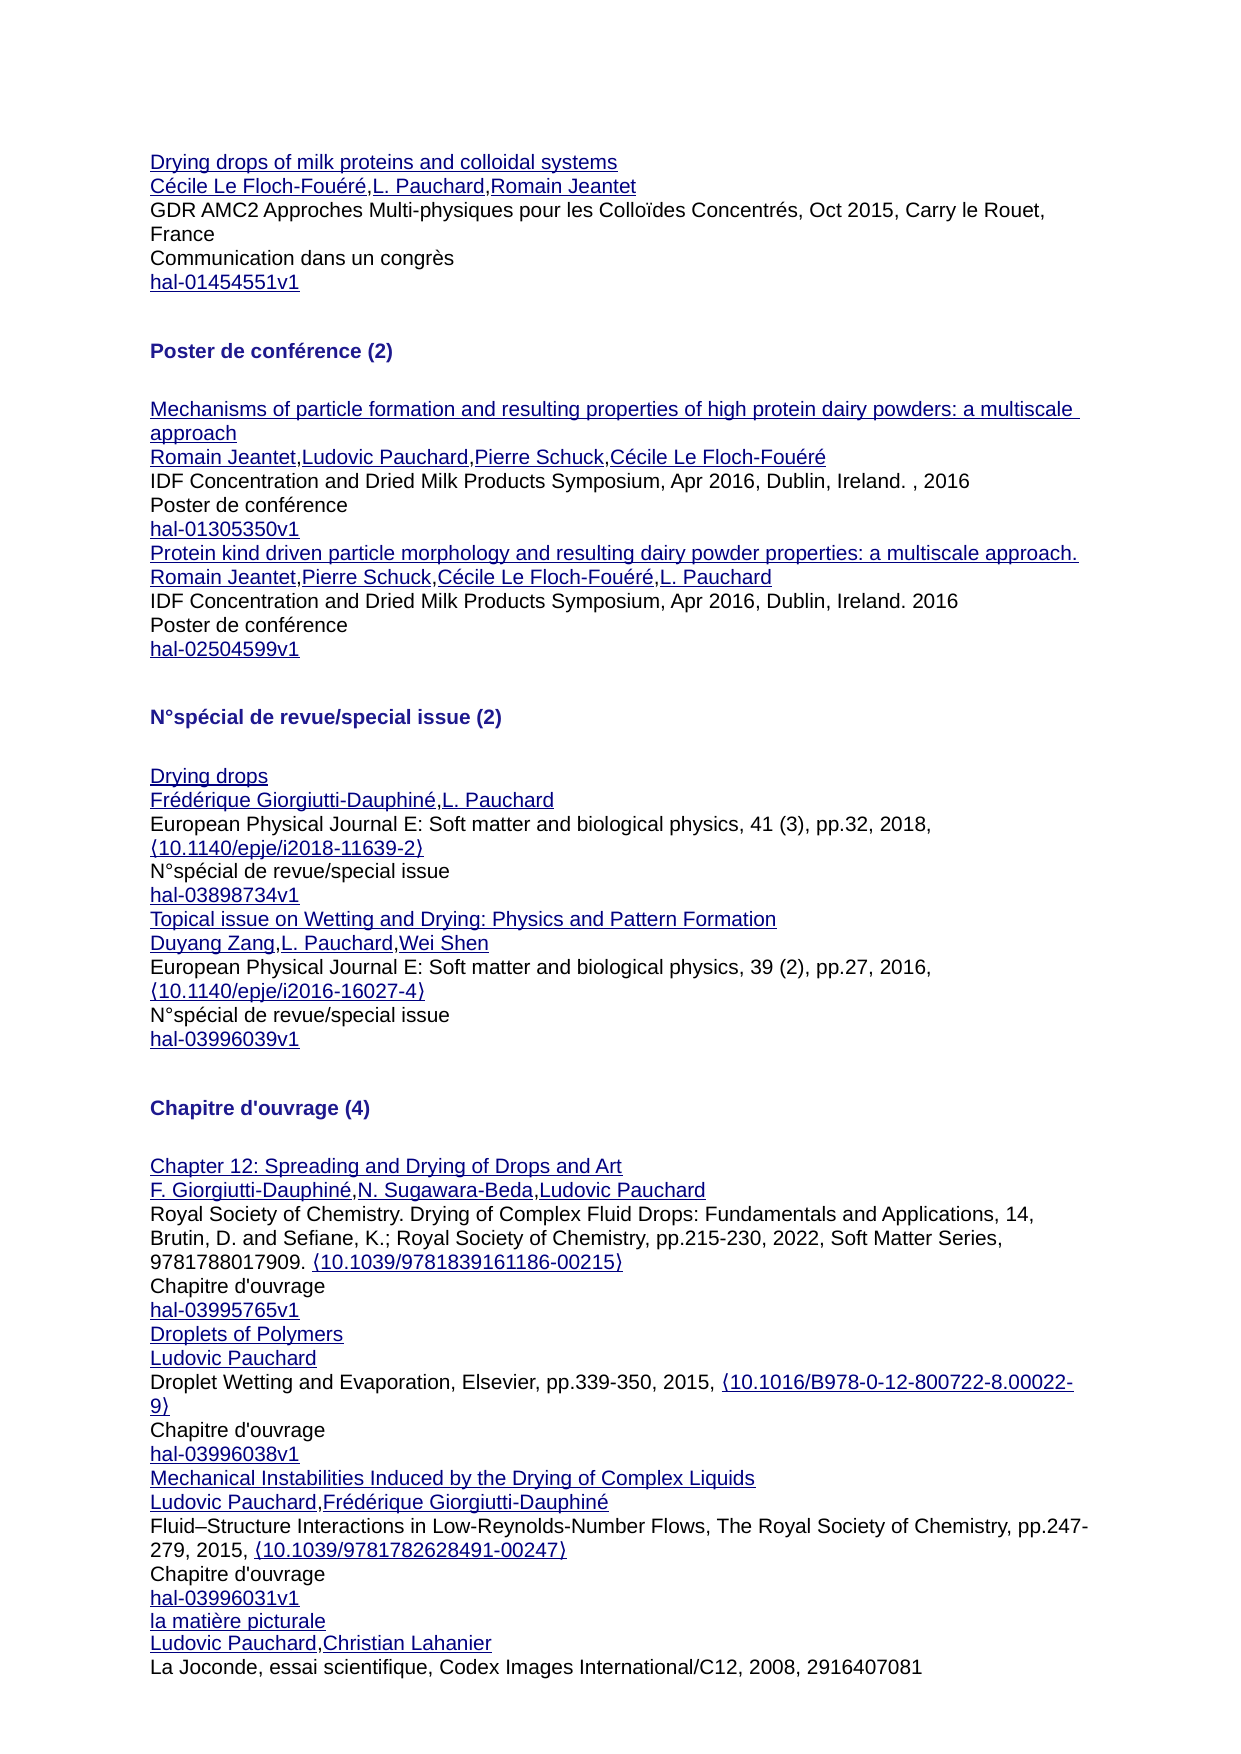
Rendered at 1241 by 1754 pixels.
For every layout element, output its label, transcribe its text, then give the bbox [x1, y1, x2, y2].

table_cell la matière picturale Ludovic Pauchard,Christian Lahanier La Joconde, essai scientifique, Codex Images International/C12, 2008, 2916407081 [150, 1609, 1090, 1679]
table_header Chapter 12: Spreading and Drying of Drops and Art F. Giorgiutti-Dauphiné,N. Sugawara-Beda,Ludovic Pauchard Royal Society of Chemistry. Drying of Complex Fluid Drops: Fundamentals and Applications, 14, Brutin, D. and Sefiane, K.; Royal Society of Chemistry, pp.215-230, 2022, Soft Matter Series, 9781788017909. ⟨10.1039/9781839161186-00215⟩ Chapitre d'ouvrage hal-03995765v1 [150, 1154, 1090, 1322]
subtitle N°spécial de revue/special issue (2) [150, 705, 1090, 729]
table_cell Droplets of Polymers Ludovic Pauchard Droplet Wetting and Evaporation, Elsevier, pp.339-350, 2015, ⟨10.1016/B978-0-12-800722-8.00022-9⟩ Chapitre d'ouvrage hal-03996038v1 [150, 1322, 1090, 1466]
subtitle Chapitre d'ouvrage (4) [150, 1096, 1090, 1120]
table_cell Protein kind driven particle morphology and resulting dairy powder properties: a multiscale approach. Romain Jeantet,Pierre Schuck,Cécile Le Floch-Fouéré,L. Pauchard IDF Concentration and Dried Milk Products Symposium, Apr 2016, Dublin, Ireland. 2016 Poster de conférence hal-02504599v1 [150, 541, 1090, 660]
table_header Mechanisms of particle formation and resulting properties of high protein dairy powders: a multiscale approach Romain Jeantet,Ludovic Pauchard,Pierre Schuck,Cécile Le Floch-Fouéré IDF Concentration and Dried Milk Products Symposium, Apr 2016, Dublin, Ireland. , 2016 Poster de conférence hal-01305350v1 [150, 397, 1090, 541]
table_cell Topical issue on Wetting and Drying: Physics and Pattern Formation Duyang Zang,L. Pauchard,Wei Shen European Physical Journal E: Soft matter and biological physics, 39 (2), pp.27, 2016, ⟨10.1140/epje/i2016-16027-4⟩ N°spécial de revue/special issue hal-03996039v1 [150, 907, 1090, 1051]
subtitle Poster de conférence (2) [150, 338, 1090, 362]
table_cell Drying drops of milk proteins and colloidal systems Cécile Le Floch-Fouéré,L. Pauchard,Romain Jeantet GDR AMC2 Approches Multi-physiques pour les Colloïdes Concentrés, Oct 2015, Carry le Rouet, France Communication dans un congrès hal-01454551v1 [150, 150, 1090, 294]
table_cell Mechanical Instabilities Induced by the Drying of Complex Liquids Ludovic Pauchard,Frédérique Giorgiutti-Dauphiné Fluid–Structure Interactions in Low-Reynolds-Number Flows, The Royal Society of Chemistry, pp.247-279, 2015, ⟨10.1039/9781782628491-00247⟩ Chapitre d'ouvrage hal-03996031v1 [150, 1466, 1090, 1609]
table_header Drying drops Frédérique Giorgiutti-Dauphiné,L. Pauchard European Physical Journal E: Soft matter and biological physics, 41 (3), pp.32, 2018, ⟨10.1140/epje/i2018-11639-2⟩ N°spécial de revue/special issue hal-03898734v1 [150, 764, 1090, 907]
